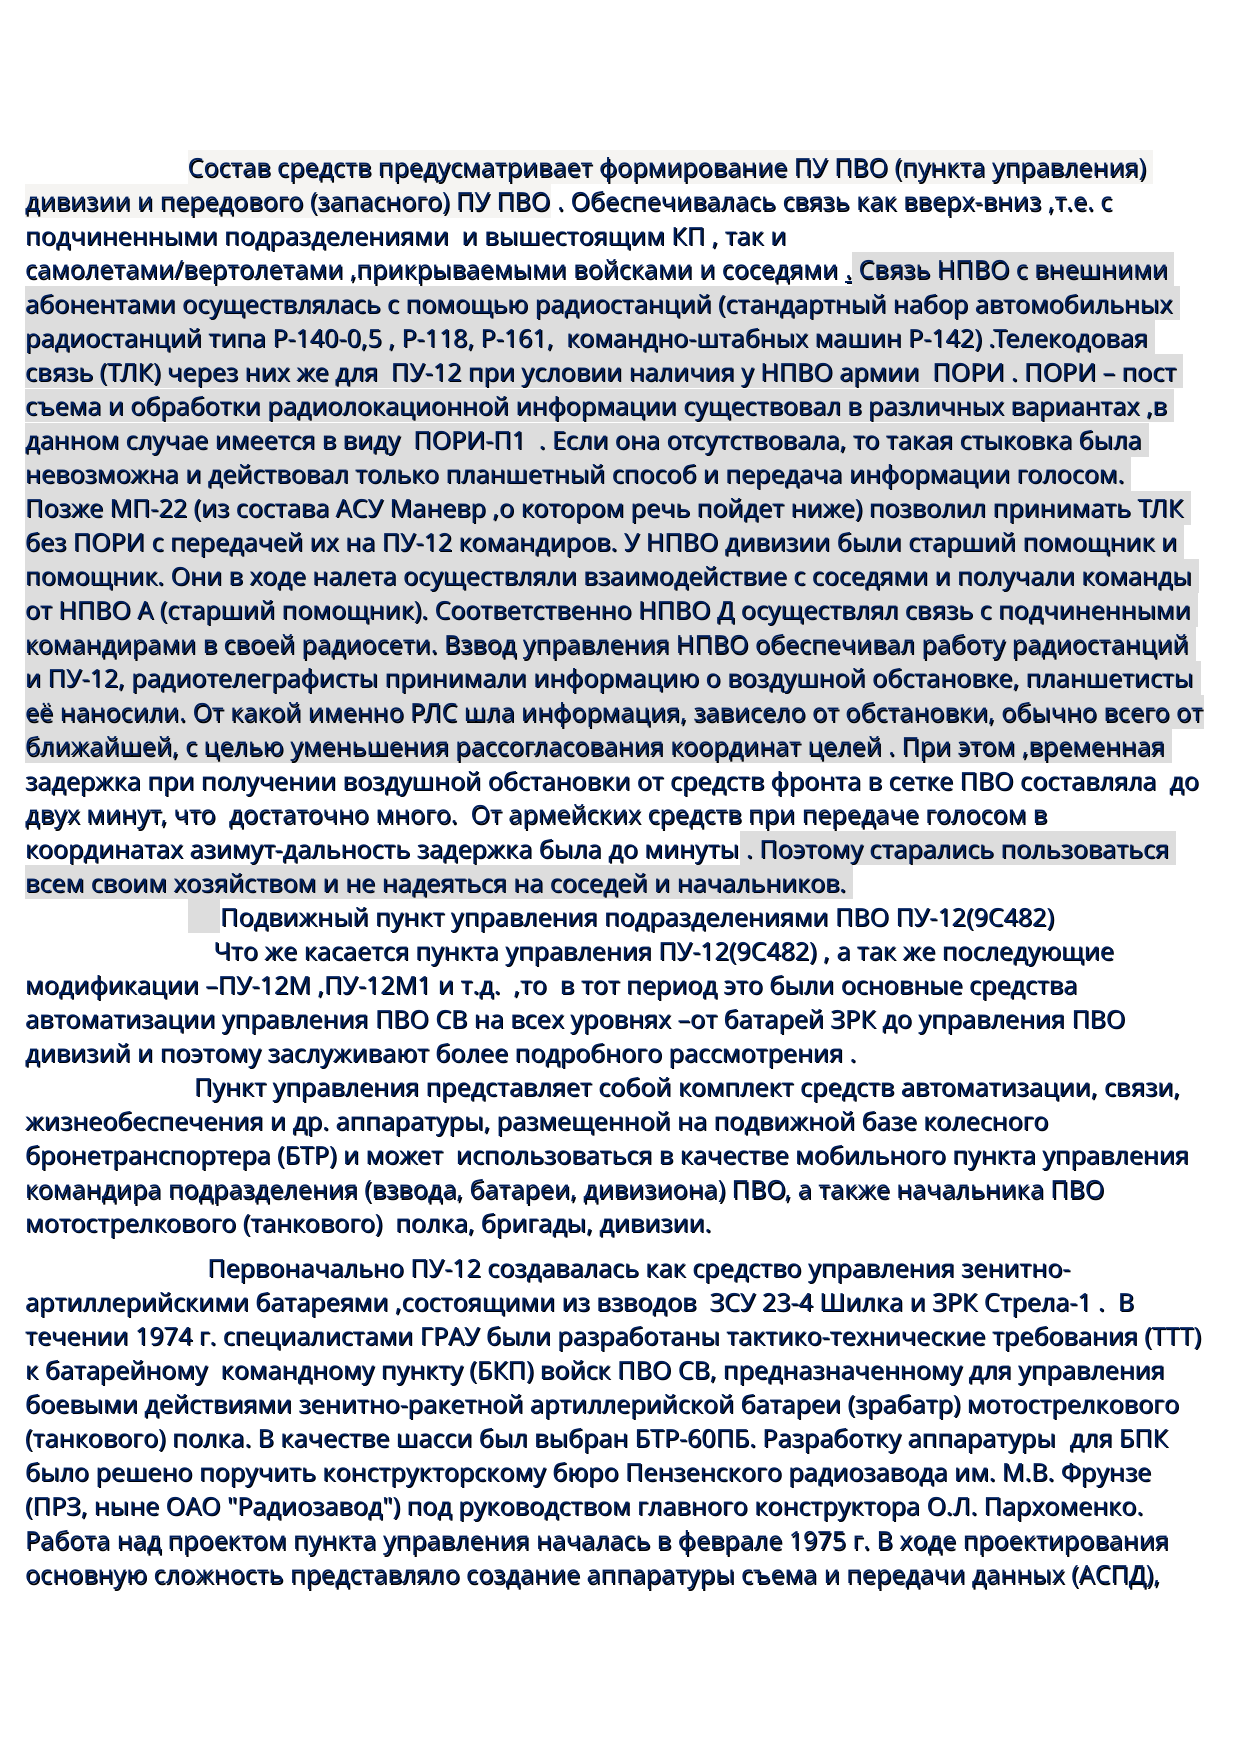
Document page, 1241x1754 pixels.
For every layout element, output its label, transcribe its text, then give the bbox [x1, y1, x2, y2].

text Состав средств предусматривает формирование ПУ ПВО (пункта управления) дивизии и передового (запасного) ПУ ПВО . Обеспечивалась связь как вверх-вниз ,т.е. с подчиненными подразделениями и вышестоящим КП , так и самолетами/вертолетами ,прикрываемыми войсками и соседями . Связь НПВО с внешними абонентами осуществлялась с помощью радиостанций (стандартный набор автомобильных радиостанций типа Р-140-0,5 , Р-118, Р-161, командно-штабных машин Р-142) .Телекодовая связь (ТЛК) через них же для ПУ-12 при условии наличия у НПВО армии ПОРИ . ПОРИ – пост съема и обработки радиолокационной информации существовал в различных вариантах ,в данном случае имеется в виду ПОРИ-П1 . Если она отсутствовала, то такая стыковка была невозможна и действовал только планшетный способ и передача информации голосом. Позже МП-22 (из состава АСУ Маневр ,о котором речь пойдет ниже) позволил принимать ТЛК без ПОРИ с передачей их на ПУ-12 командиров. У НПВО дивизии были старший помощник и помощник. Они в ходе налета осуществляли взаимодействие с соседями и получали команды от НПВО А (старший помощник). Соответственно НПВО Д осуществлял связь с подчиненными командирами в своей радиосети. Взвод управления НПВО обеспечивал работу радиостанций и ПУ-12, радиотелеграфисты принимали информацию о воздушной обстановке, планшетисты её наносили. От какой именно РЛС шла информация, зависело от обстановки, обычно всего от ближайшей, с целью уменьшения рассогласования координат целей . При этом ,временная задержка при получении воздушной обстановки от средств фронта в сетке ПВО составляла до двух минут, что достаточно много. От армейских средств при передаче голосом в координатах азимут-дальность задержка была до минуты . Поэтому старались пользоваться всем своим хозяйством и не надеяться на соседей и начальников. [25, 150, 1206, 899]
text Подвижный пункт управления подразделениями ПВО ПУ-12(9С482) [25, 899, 1206, 933]
text Первоначально ПУ-12 создавалась как средство управления зенитно-артиллерийскими батареями ,состоящими из взводов ЗСУ 23-4 Шилка и ЗРК Стрела-1 . В течении 1974 г. специалистами ГРАУ были разработаны тактико-технические требования (ТТТ) к батарейному командному пункту (БКП) войск ПВО СВ, предназначенному для управления боевыми действиями зенитно-ракетной артиллерийской батареи (зрабатр) мотострелкового (танкового) полка. В качестве шасси был выбран БТР-60ПБ. Разработку аппаратуры для БПК было решено поручить конструкторскому бюро Пензенского радиозавода им. М.В. Фрунзе (ПРЗ, ныне ОАО "Радиозавод") под руководством главного конструктора О.Л. Пархоменко. Работа над проектом пункта управления началась в феврале 1975 г. В ходе проектирования основную сложность представляло создание аппаратуры съема и передачи данных (АСПД), [25, 1250, 1206, 1591]
text Что же касается пункта управления ПУ-12(9С482) , а так же последующие модификации –ПУ-12М ,ПУ-12М1 и т.д. ,то в тот период это были основные средства автоматизации управления ПВО СВ на всех уровнях –от батарей ЗРК до управления ПВО дивизий и поэтому заслуживают более подробного рассмотрения . [25, 933, 1206, 1070]
text Пункт управления представляет собой комплект средств автоматизации, связи, жизнеобеспечения и др. аппаратуры, размещенной на подвижной базе колесного бронетранспортера (БТР) и может использоваться в качестве мобильного пункта управления командира подразделения (взвода, батареи, дивизиона) ПВО, а также начальника ПВО мотострелкового (танкового) полка, бригады, дивизии. [25, 1070, 1206, 1240]
